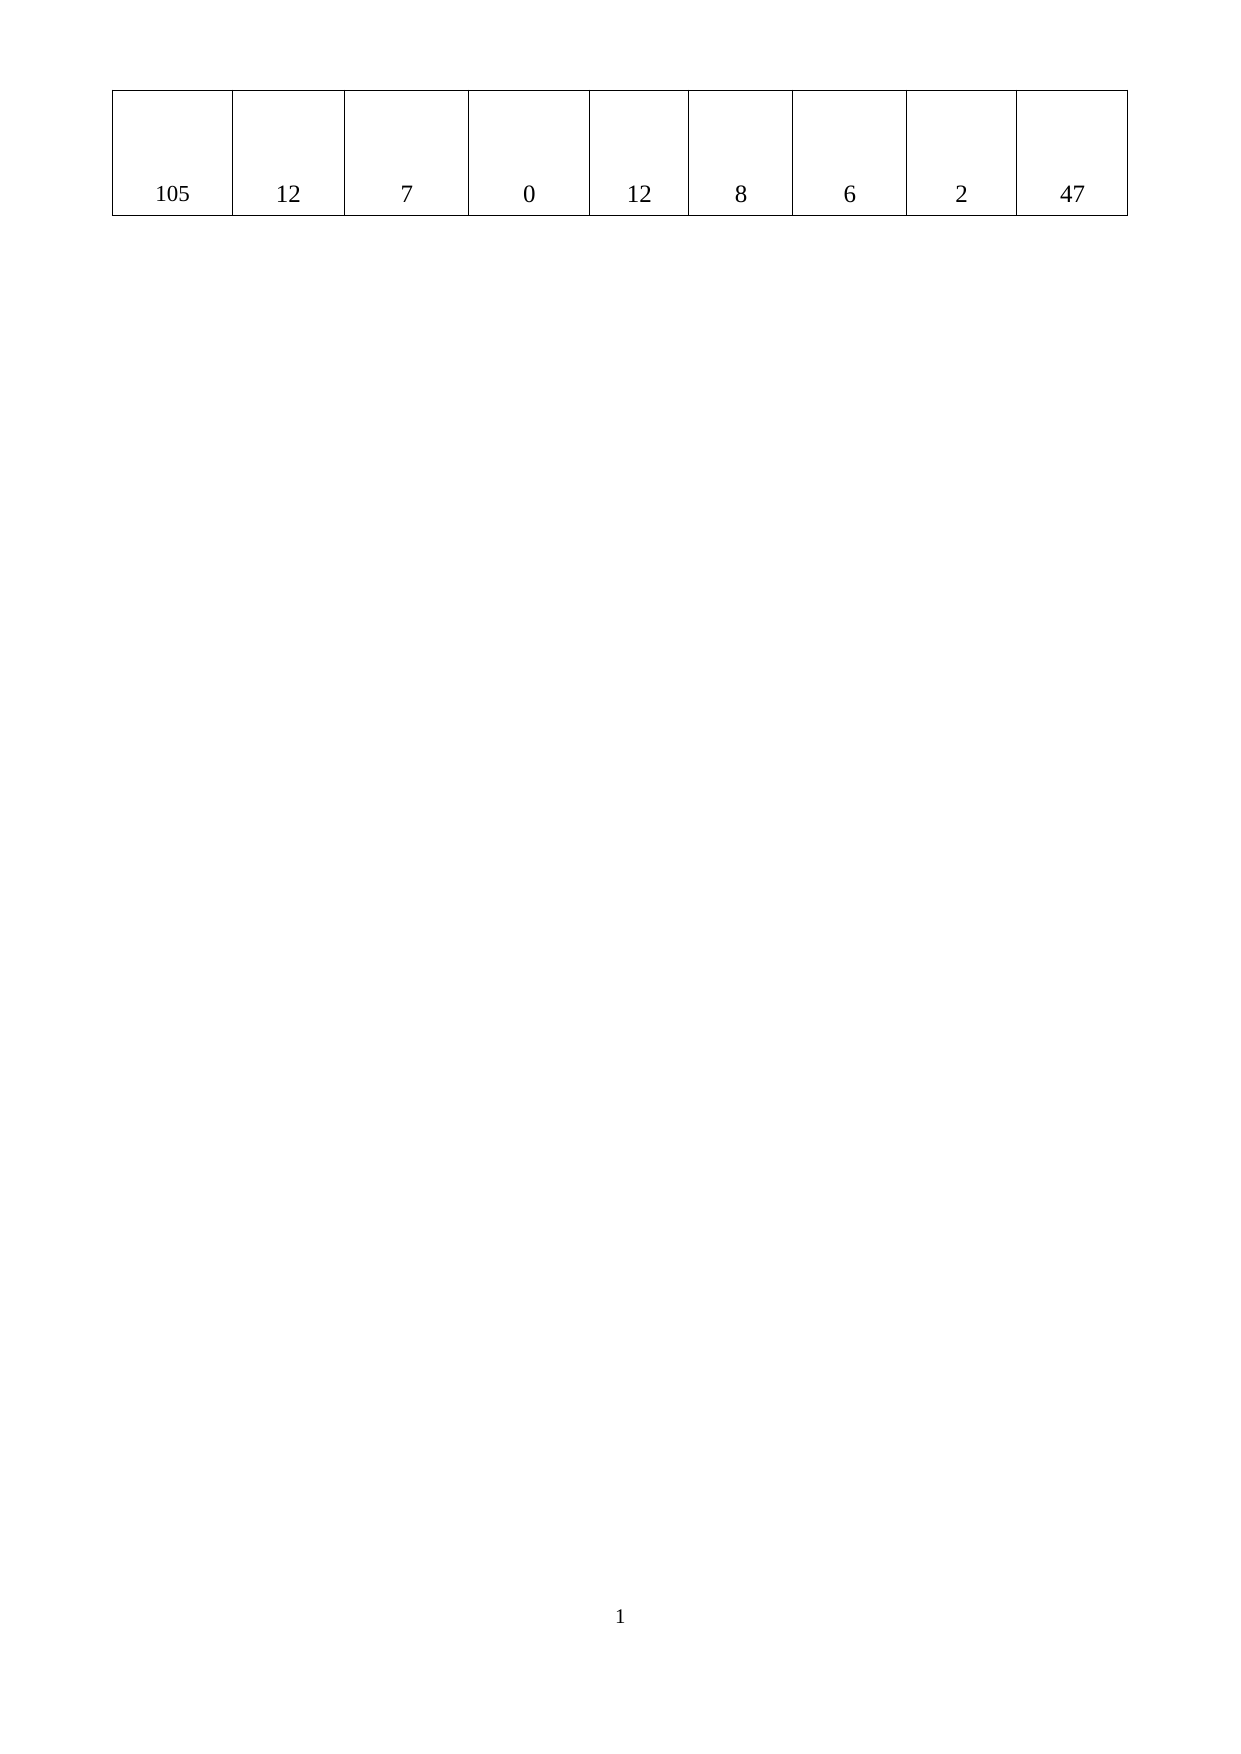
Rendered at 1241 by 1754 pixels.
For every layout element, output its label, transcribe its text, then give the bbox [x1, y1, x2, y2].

table_cell 105 [113, 91, 232, 214]
table_cell 0 [469, 91, 589, 214]
table_cell 7 [345, 91, 468, 214]
table_cell 12 [590, 91, 688, 214]
table_cell 8 [689, 91, 792, 214]
table_cell 12 [233, 91, 344, 214]
table_cell 2 [907, 91, 1016, 214]
table_cell 6 [793, 91, 906, 214]
table_cell 47 [1017, 91, 1127, 214]
